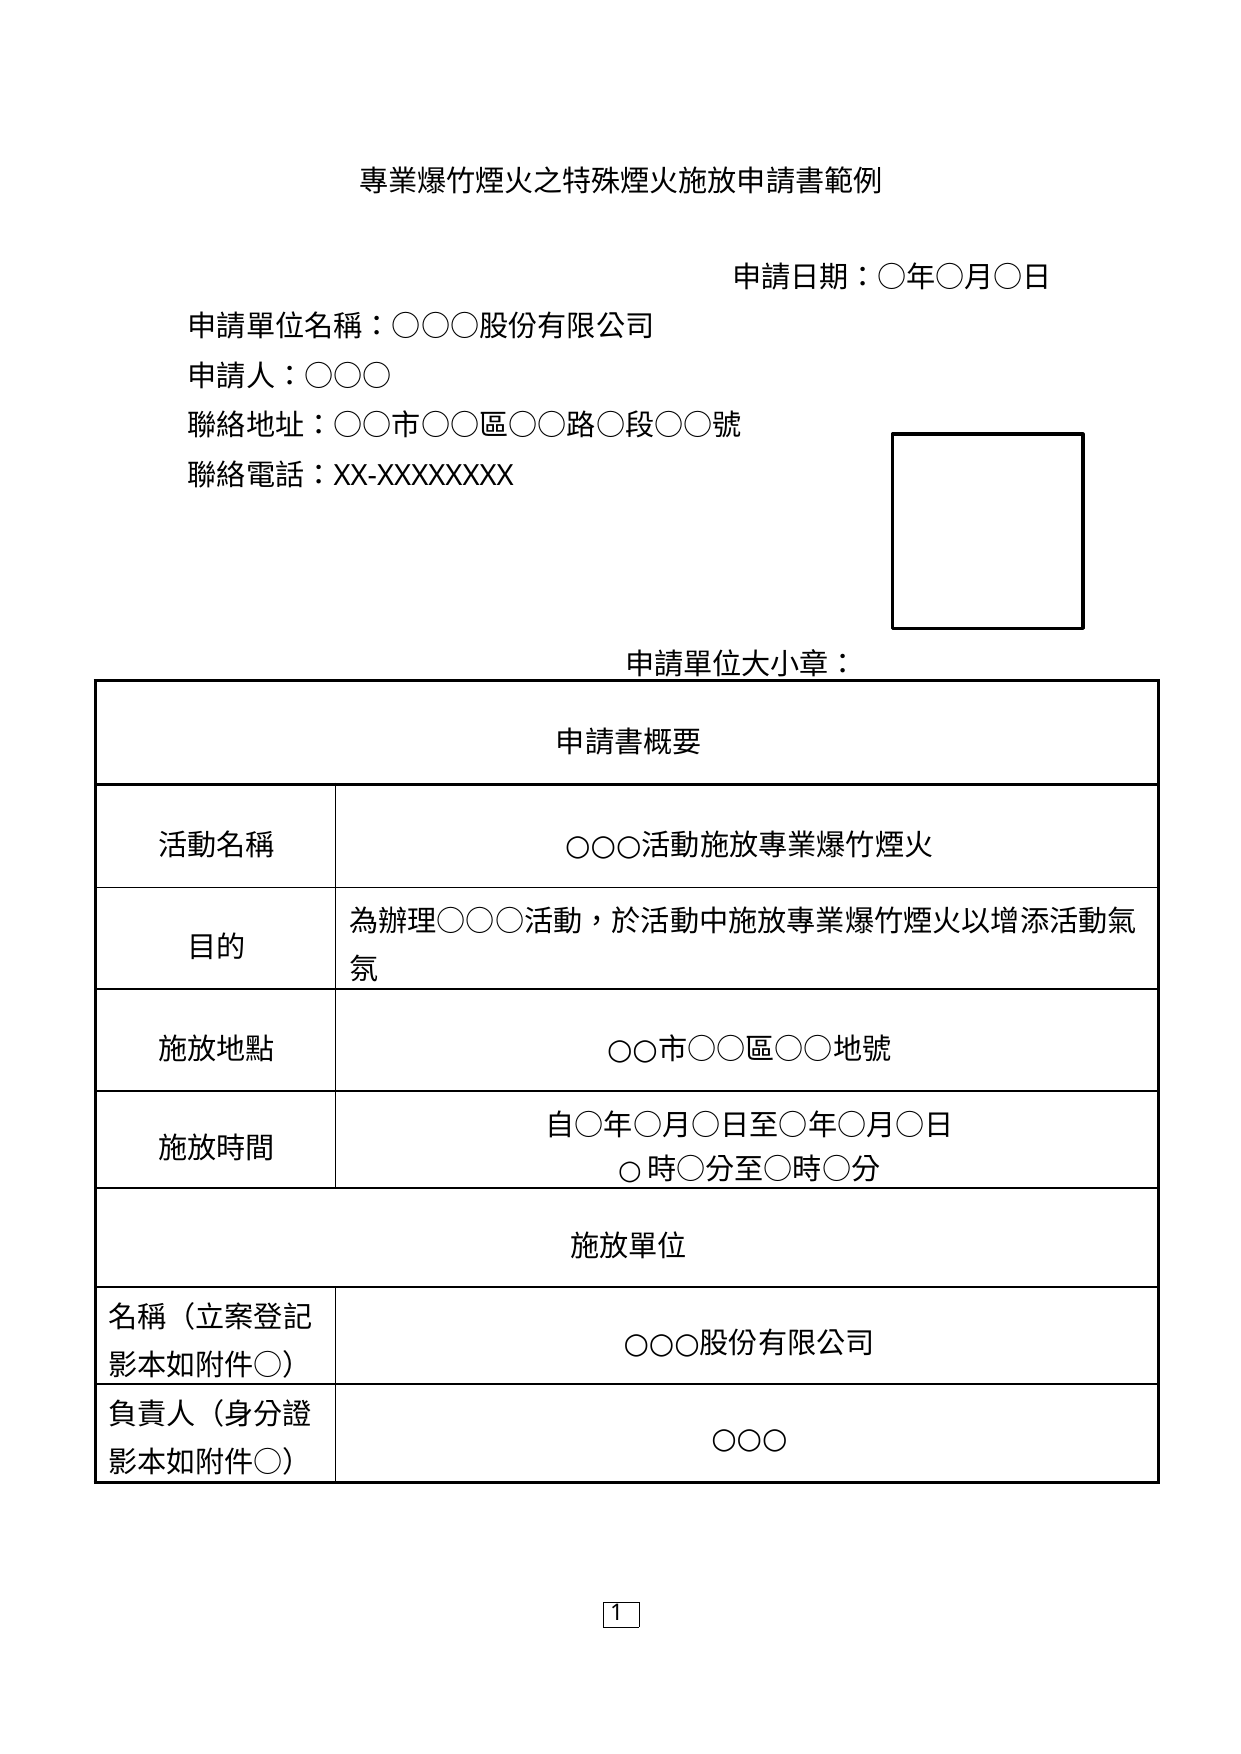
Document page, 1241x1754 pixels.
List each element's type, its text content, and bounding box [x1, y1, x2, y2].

text 聯絡地址：○○市○○區○○路○段○○號聯絡電話：XX-XXXXXXXX [187, 402, 742, 493]
text 施放地點 [156, 1025, 276, 1067]
text 申請單位名稱：○○○股份有限公司申請人：○○○ [187, 303, 654, 394]
text 為辦理○○○活動，於活動中施放專業爆竹煙火以增添活動氣氛 [349, 892, 1149, 988]
text ○○○股份有限公司 [557, 1320, 940, 1362]
text 名稱（立案登記影本如附件○） [108, 1288, 312, 1383]
text 負責人（身分證影本如附件○） [108, 1385, 312, 1481]
text 活動名稱 [156, 822, 276, 864]
text ○○○ [558, 1417, 941, 1457]
text ○○市○○區○○地號 [558, 1025, 940, 1068]
text 施放時間 [156, 1124, 276, 1166]
text 自○年○月○日至○年○月○日 [545, 1101, 1157, 1143]
text 申請單位大小章： [625, 641, 1205, 683]
text 施放單位 [539, 1222, 718, 1265]
text 申請日期：○年○月○日 [732, 253, 1205, 296]
text 專業爆竹煙火之特殊煙火施放申請書範例 [357, 157, 884, 199]
text 目的 [156, 923, 276, 965]
text 申請書概要 [539, 718, 718, 761]
list 時○分至○時○分 [618, 1151, 1157, 1187]
text ○○○活動施放專業爆竹煙火 [558, 822, 940, 864]
